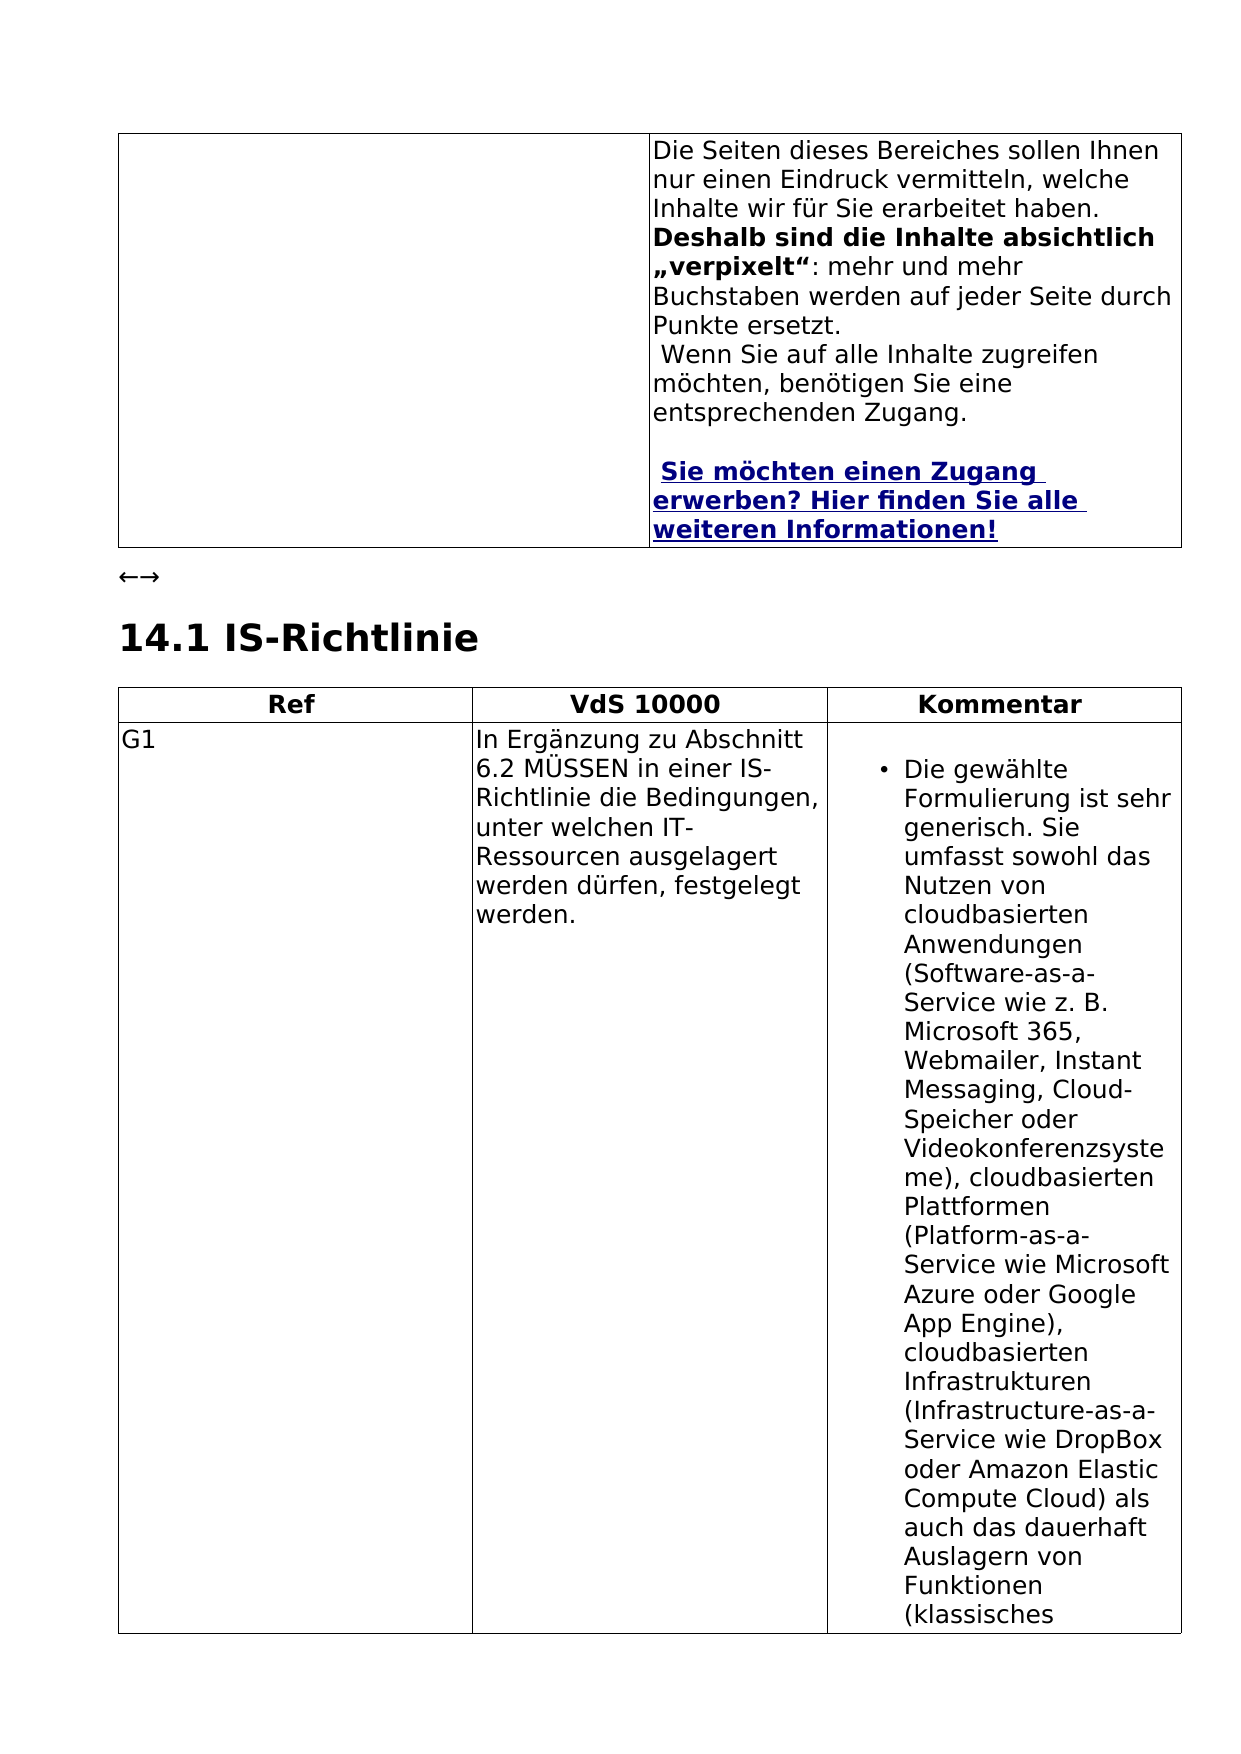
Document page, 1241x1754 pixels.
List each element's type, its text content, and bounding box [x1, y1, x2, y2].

table_header VdS 10000 [473, 688, 827, 722]
table_header [119, 134, 649, 547]
table_cell G1 [119, 723, 472, 1633]
table_header Kommentar [828, 688, 1181, 722]
table_header Ref [119, 688, 472, 722]
table_cell In Ergänzung zu Abschnitt 6.2 MÜSSEN in einer IS-Richtlinie die Bedingungen, unter welchen IT-Ressourcen ausgelagert werden dürfen, festgelegt werden. [473, 723, 827, 1633]
text ←→ [118, 562, 1181, 591]
table_header Die Seiten dieses Bereiches sollen Ihnen nur einen Eindruck vermitteln, welche Inhalte wir für Sie erarbeitet haben. Deshalb sind die Inhalte absichtlich „verpixelt“: mehr und mehr Buchstaben werden auf jeder Seite durch Punkte ersetzt. Wenn Sie auf alle Inhalte zugreifen möchten, benötigen Sie eine entsprechenden Zugang. Sie möchten einen Zugang erwerben? Hier finden Sie alle weiteren Informationen! [650, 134, 1181, 547]
subtitle 14.1 IS-Richtlinie [118, 616, 1181, 660]
table_cell Die gewählte Formulierung ist sehr generisch. Sie umfasst sowohl das Nutzen von cloudbasierten Anwendungen (Software-as-a-Service wie z. B. Microsoft 365, Webmailer, Instant Messaging, Cloud-Speicher oder Videokonferenzsysteme), cloudbasierten Plattformen (Platform-as-a-Service wie Microsoft Azure oder Google App Engine), cloudbasierten Infrastrukturen (Infrastructure-as-a-Service wie DropBox oder Amazon Elastic Compute Cloud) als auch das dauerhaft Auslagern von Funktionen (klassisches [828, 723, 1181, 1633]
